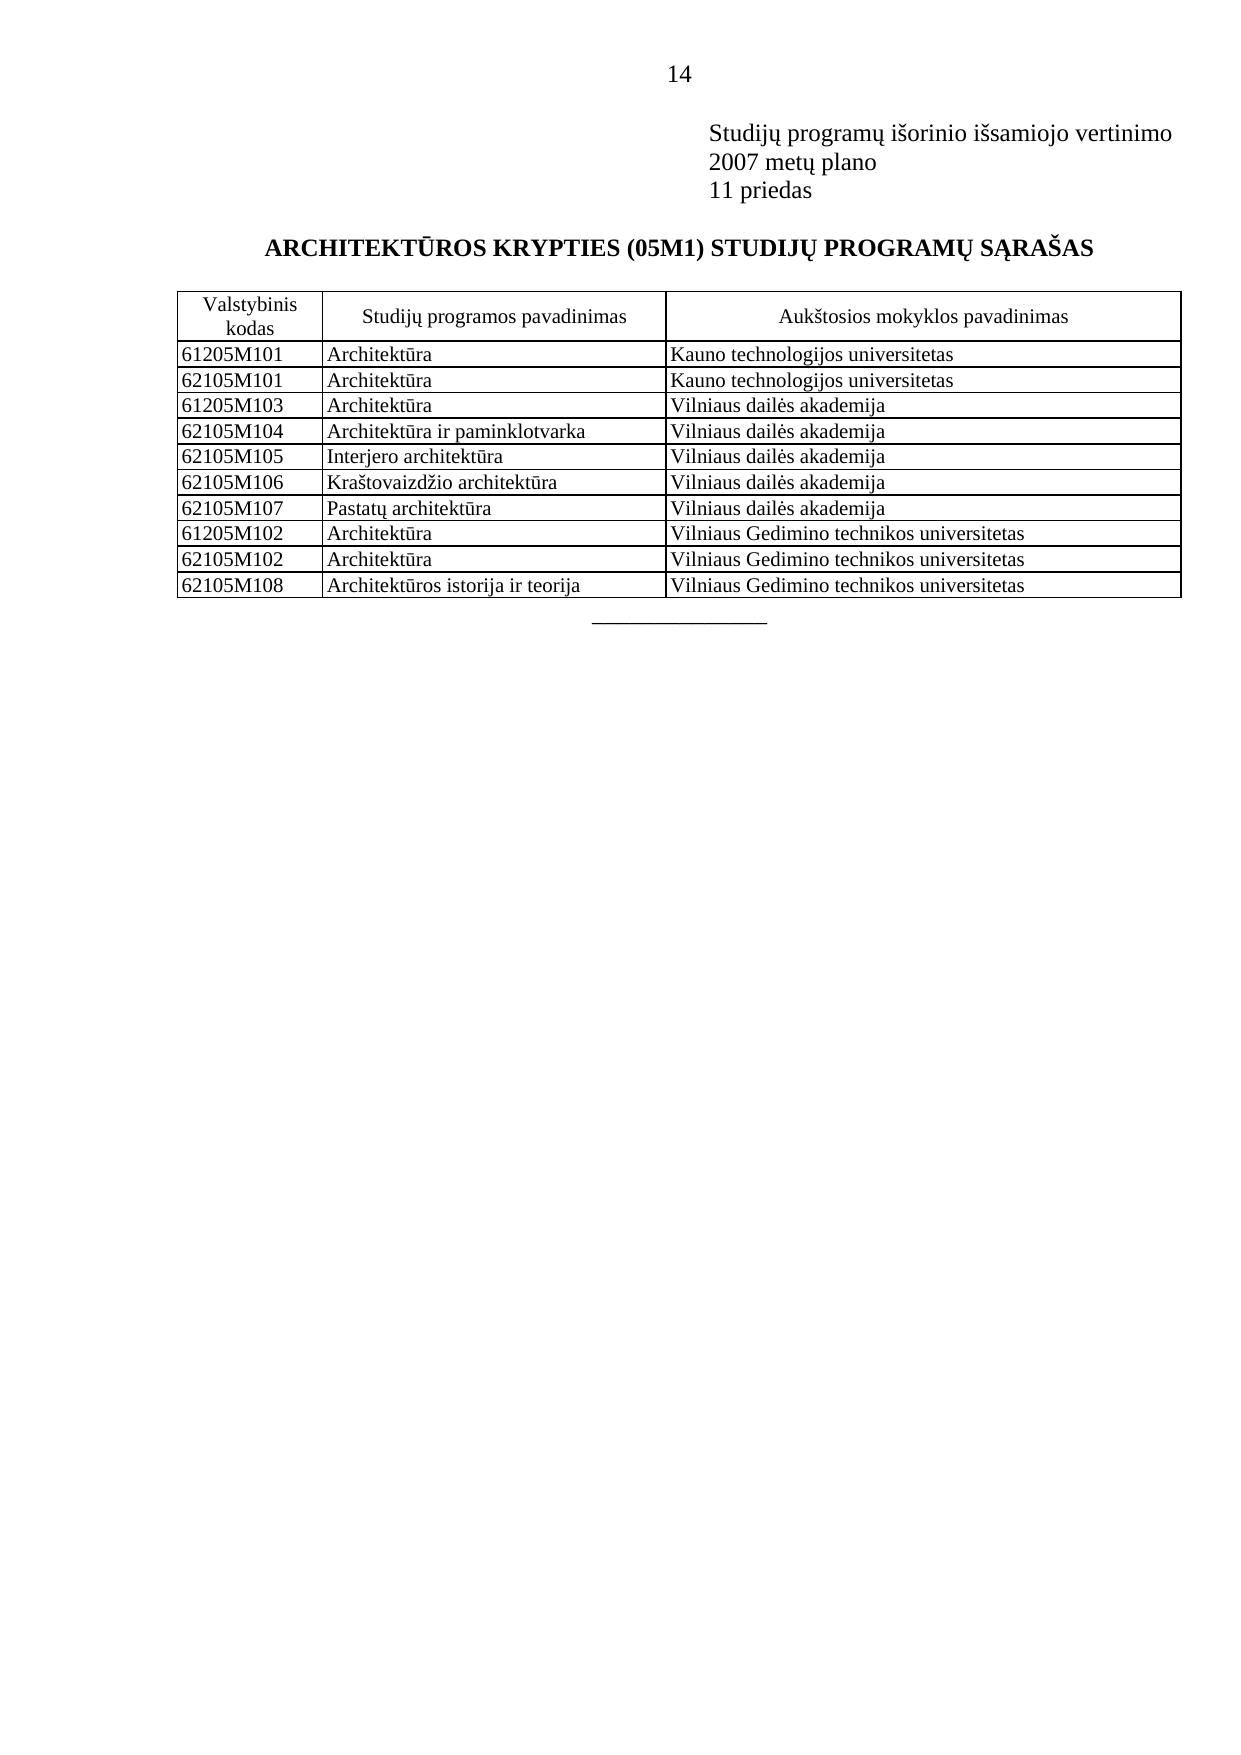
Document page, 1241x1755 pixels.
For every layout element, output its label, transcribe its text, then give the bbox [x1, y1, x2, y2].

table_header Studijų programos pavadinimas [323, 292, 665, 340]
table_header Aukštosios mokyklos pavadinimas [667, 292, 1180, 340]
text ARCHITEKTŪROS KRYPTIES (05M1) STUDIJŲ PROGRAMŲ SĄRAŠAS [177, 233, 1181, 262]
text Studijų programų išorinio išsamiojo vertinimo [709, 118, 1181, 147]
text 11 priedas [177, 176, 1181, 204]
text ______________ [177, 598, 1181, 627]
text 2007 metų plano [177, 147, 1181, 176]
